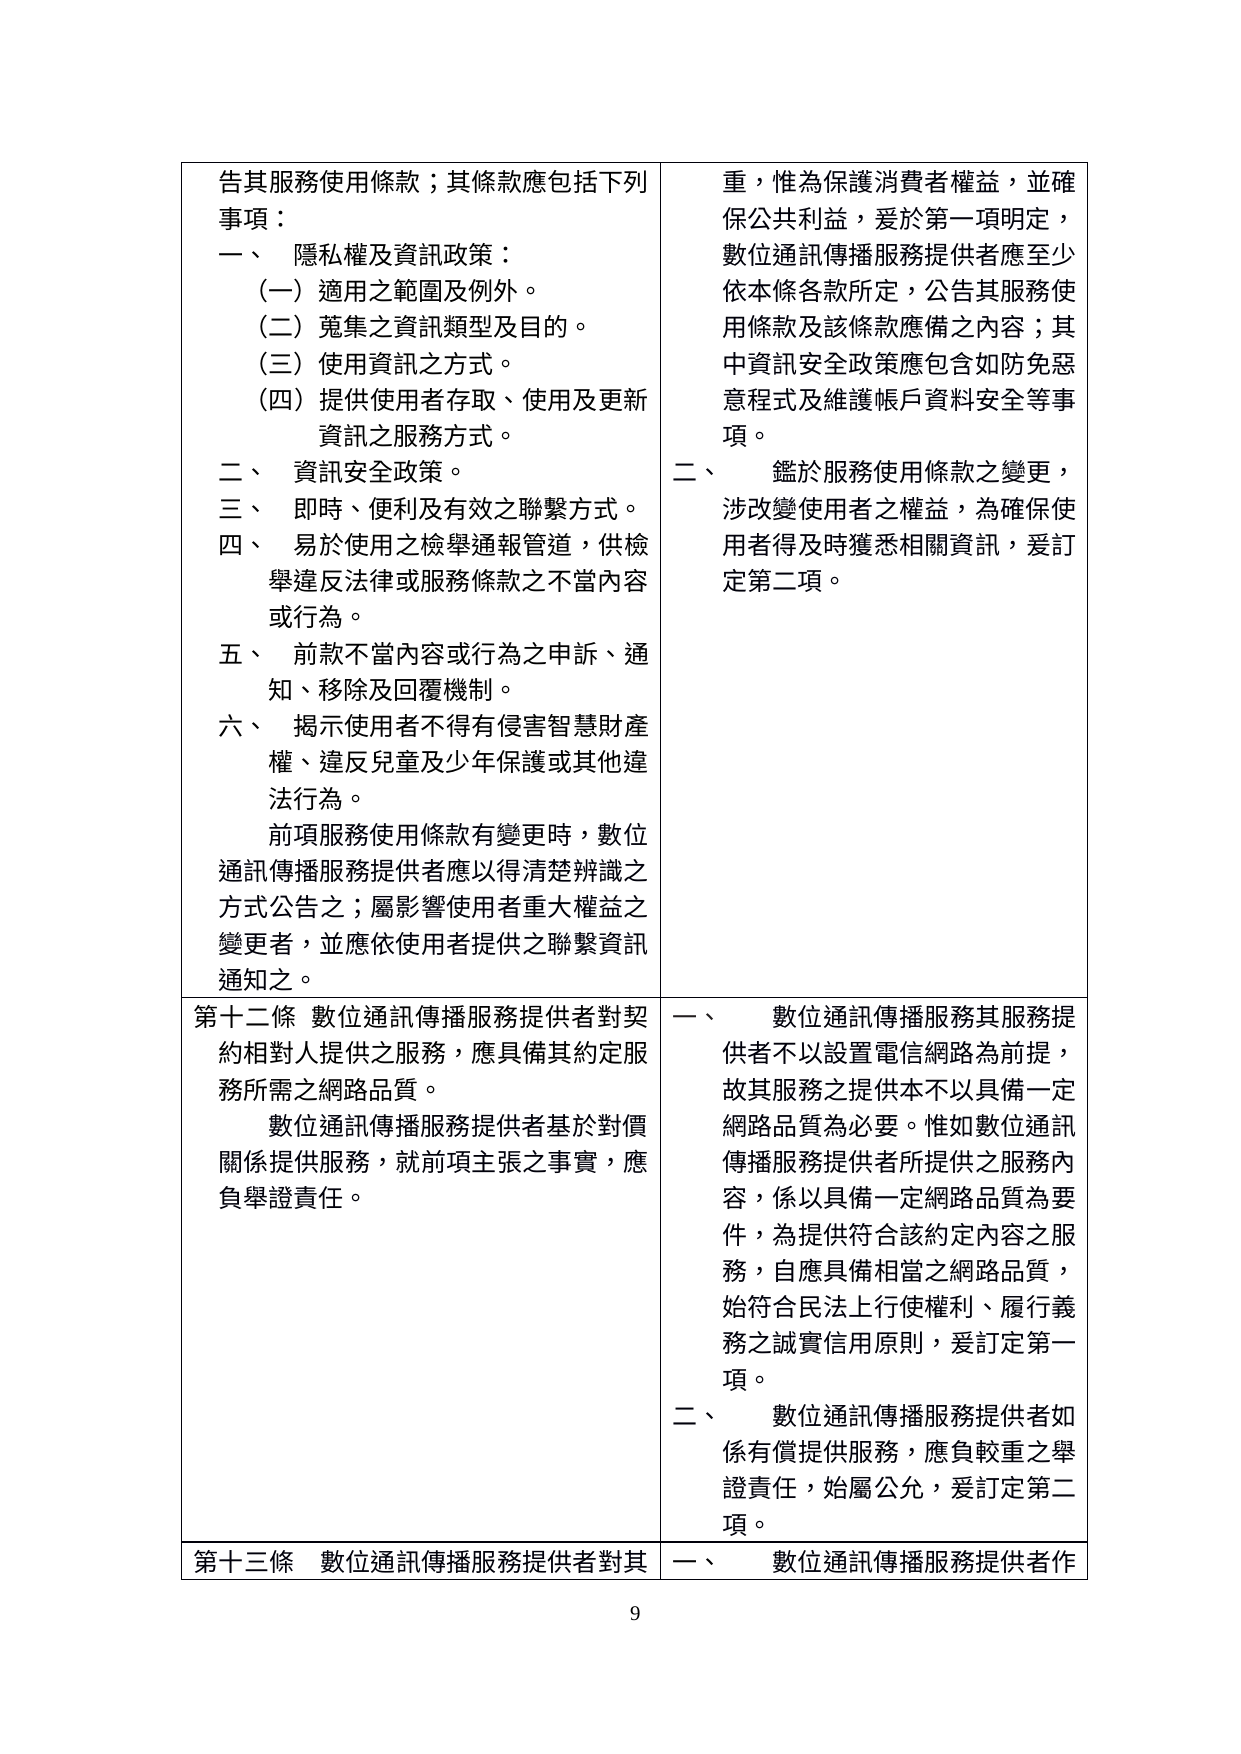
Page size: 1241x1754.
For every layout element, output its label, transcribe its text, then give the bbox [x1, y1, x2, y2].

table_cell 數位通訊傳播服務其服務提供者不以設置電信網路為前提，故其服務之提供本不以具備一定網路品質為必要。惟如數位通訊傳播服務提供者所提供之服務內容，係以具備一定網路品質為要件，為提供符合該約定內容之服務，自應具備相當之網路品質，始符合民法上行使權利、履行義務之誠實信用原則，爰訂定第一項。 數位通訊傳播服務提供者如係有償提供服務，應負較重之舉證責任，始屬公允，爰訂定第二項。 [661, 998, 1087, 1541]
table_cell 重，惟為保護消費者權益，並確保公共利益，爰於第一項明定，數位通訊傳播服務提供者應至少依本條各款所定，公告其服務使用條款及該條款應備之內容；其中資訊安全政策應包含如防免惡意程式及維護帳戶資料安全等事項。 鑑於服務使用條款之變更，涉改變使用者之權益，為確保使用者得及時獲悉相關資訊，爰訂定第二項。 [661, 163, 1087, 997]
table_cell 數位通訊傳播服務提供者作 [661, 1543, 1087, 1579]
table_cell 告其服務使用條款；其條款應包括下列事項： 隱私權及資訊政策： （一）適用之範圍及例外。 （二）蒐集之資訊類型及目的。 （三）使用資訊之方式。 （四）提供使用者存取、使用及更新資訊之服務方式。 資訊安全政策。 即時、便利及有效之聯繫方式。 易於使用之檢舉通報管道，供檢舉違反法律或服務條款之不當內容或行為。 前款不當內容或行為之申訴、通知、移除及回覆機制。 揭示使用者不得有侵害智慧財產權、違反兒童及少年保護或其他違法行為。 前項服務使用條款有變更時，數位通訊傳播服務提供者應以得清楚辨識之方式公告之；屬影響使用者重大權益之變更者，並應依使用者提供之聯繫資訊通知之。 [182, 163, 660, 997]
table_cell 第十二條 數位通訊傳播服務提供者對契約相對人提供之服務，應具備其約定服務所需之網路品質。 數位通訊傳播服務提供者基於對價關係提供服務，就前項主張之事實，應負舉證責任。 [182, 998, 660, 1541]
table_cell 第十三條 數位通訊傳播服務提供者對其 [182, 1543, 660, 1579]
